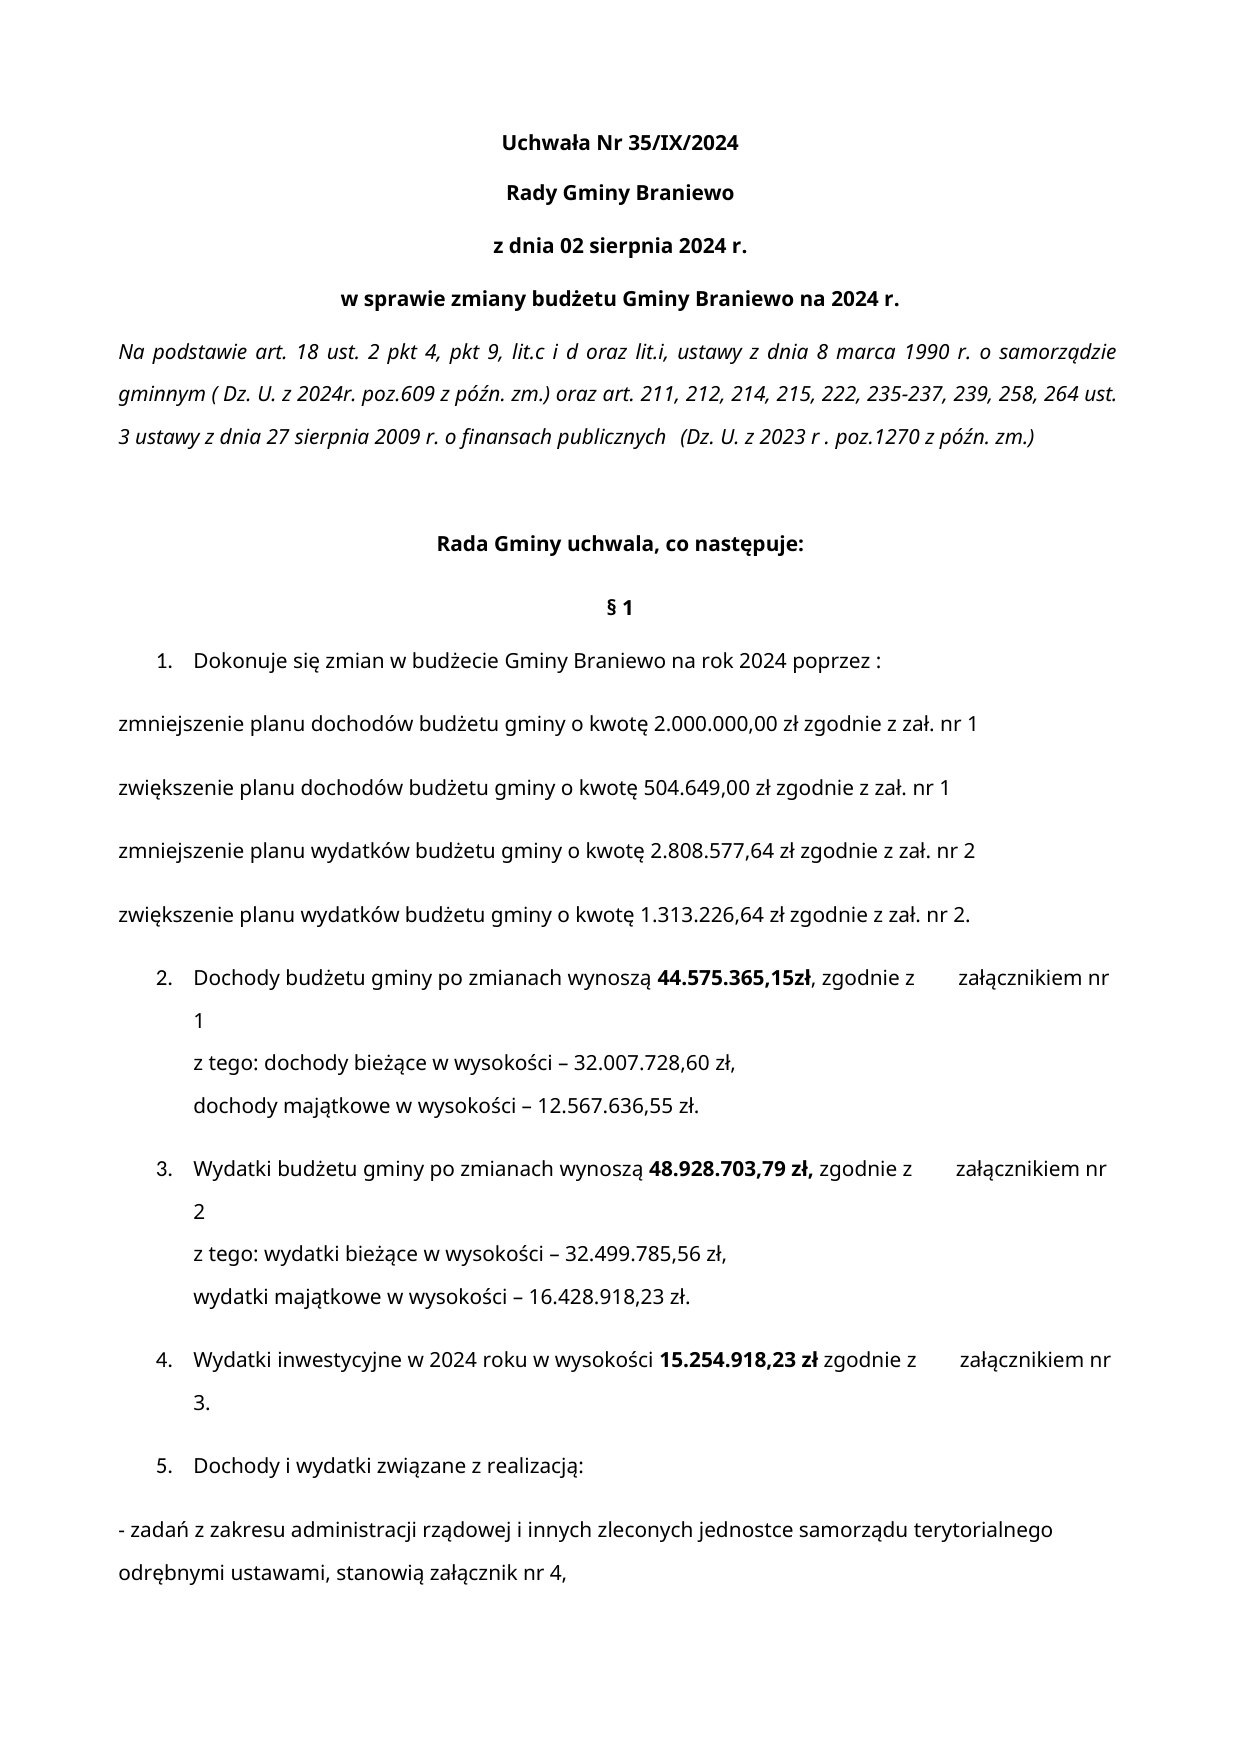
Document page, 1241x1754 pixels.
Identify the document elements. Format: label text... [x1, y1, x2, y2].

text - zadań z zakresu administracji rządowej i innych zleconych jednostce samorządu terytorialnego odrębnymi ustawami, stanowią załącznik nr 4, [118, 1515, 1122, 1586]
text Na podstawie art. 18 ust. 2 pkt 4, pkt 9, lit.c i d oraz lit.i, ustawy z dnia 8 marca 1990 r. o samorządzie gminnym ( Dz. U. z 2024r. poz.609 z późn. zm.) oraz art. 211, 212, 214, 215, 222, 235-237, 239, 258, 264 ust. 3 ustawy z dnia 27 sierpnia 2009 r. o finansach publicznych (Dz. U. z 2023 r . poz.1270 z późn. zm.) [118, 337, 1122, 451]
text zwiększenie planu wydatków budżetu gminy o kwotę 1.313.226,64 zł zgodnie z zał. nr 2. [118, 900, 1122, 928]
text § 1 [118, 593, 1122, 621]
list Wydatki budżetu gminy po zmianach wynoszą 48.928.703,79 zł, zgodnie z załącznikiem nr 2 z tego: wydatki bieżące w wysokości – 32.499.785,56 zł, wydatki majątkowe w wysokości – 16.428.918,23 zł. [156, 1154, 1122, 1311]
text zwiększenie planu dochodów budżetu gminy o kwotę 504.649,00 zł zgodnie z zał. nr 1 [118, 773, 1122, 801]
text z dnia 02 sierpnia 2024 r. [118, 231, 1122, 259]
text zmniejszenie planu dochodów budżetu gminy o kwotę 2.000.000,00 zł zgodnie z zał. nr 1 [118, 709, 1122, 738]
text Uchwała Nr 35/IX/2024 [118, 128, 1122, 157]
text w sprawie zmiany budżetu Gminy Braniewo na 2024 r. [118, 284, 1122, 312]
list Dochody budżetu gminy po zmianach wynoszą 44.575.365,15zł, zgodnie z załącznikiem nr 1 z tego: dochody bieżące w wysokości – 32.007.728,60 zł, dochody majątkowe w wysokości – 12.567.636,55 zł. [156, 963, 1122, 1119]
list Dochody i wydatki związane z realizacją: [156, 1452, 1122, 1480]
text Rada Gminy uchwala, co następuje: [118, 529, 1122, 558]
list Wydatki inwestycyjne w 2024 roku w wysokości 15.254.918,23 zł zgodnie z załącznikiem nr 3. [156, 1346, 1122, 1417]
text Rady Gminy Braniewo [118, 178, 1122, 206]
list Dokonuje się zmian w budżecie Gminy Braniewo na rok 2024 poprzez : [156, 646, 1122, 674]
text zmniejszenie planu wydatków budżetu gminy o kwotę 2.808.577,64 zł zgodnie z zał. nr 2 [118, 836, 1122, 865]
